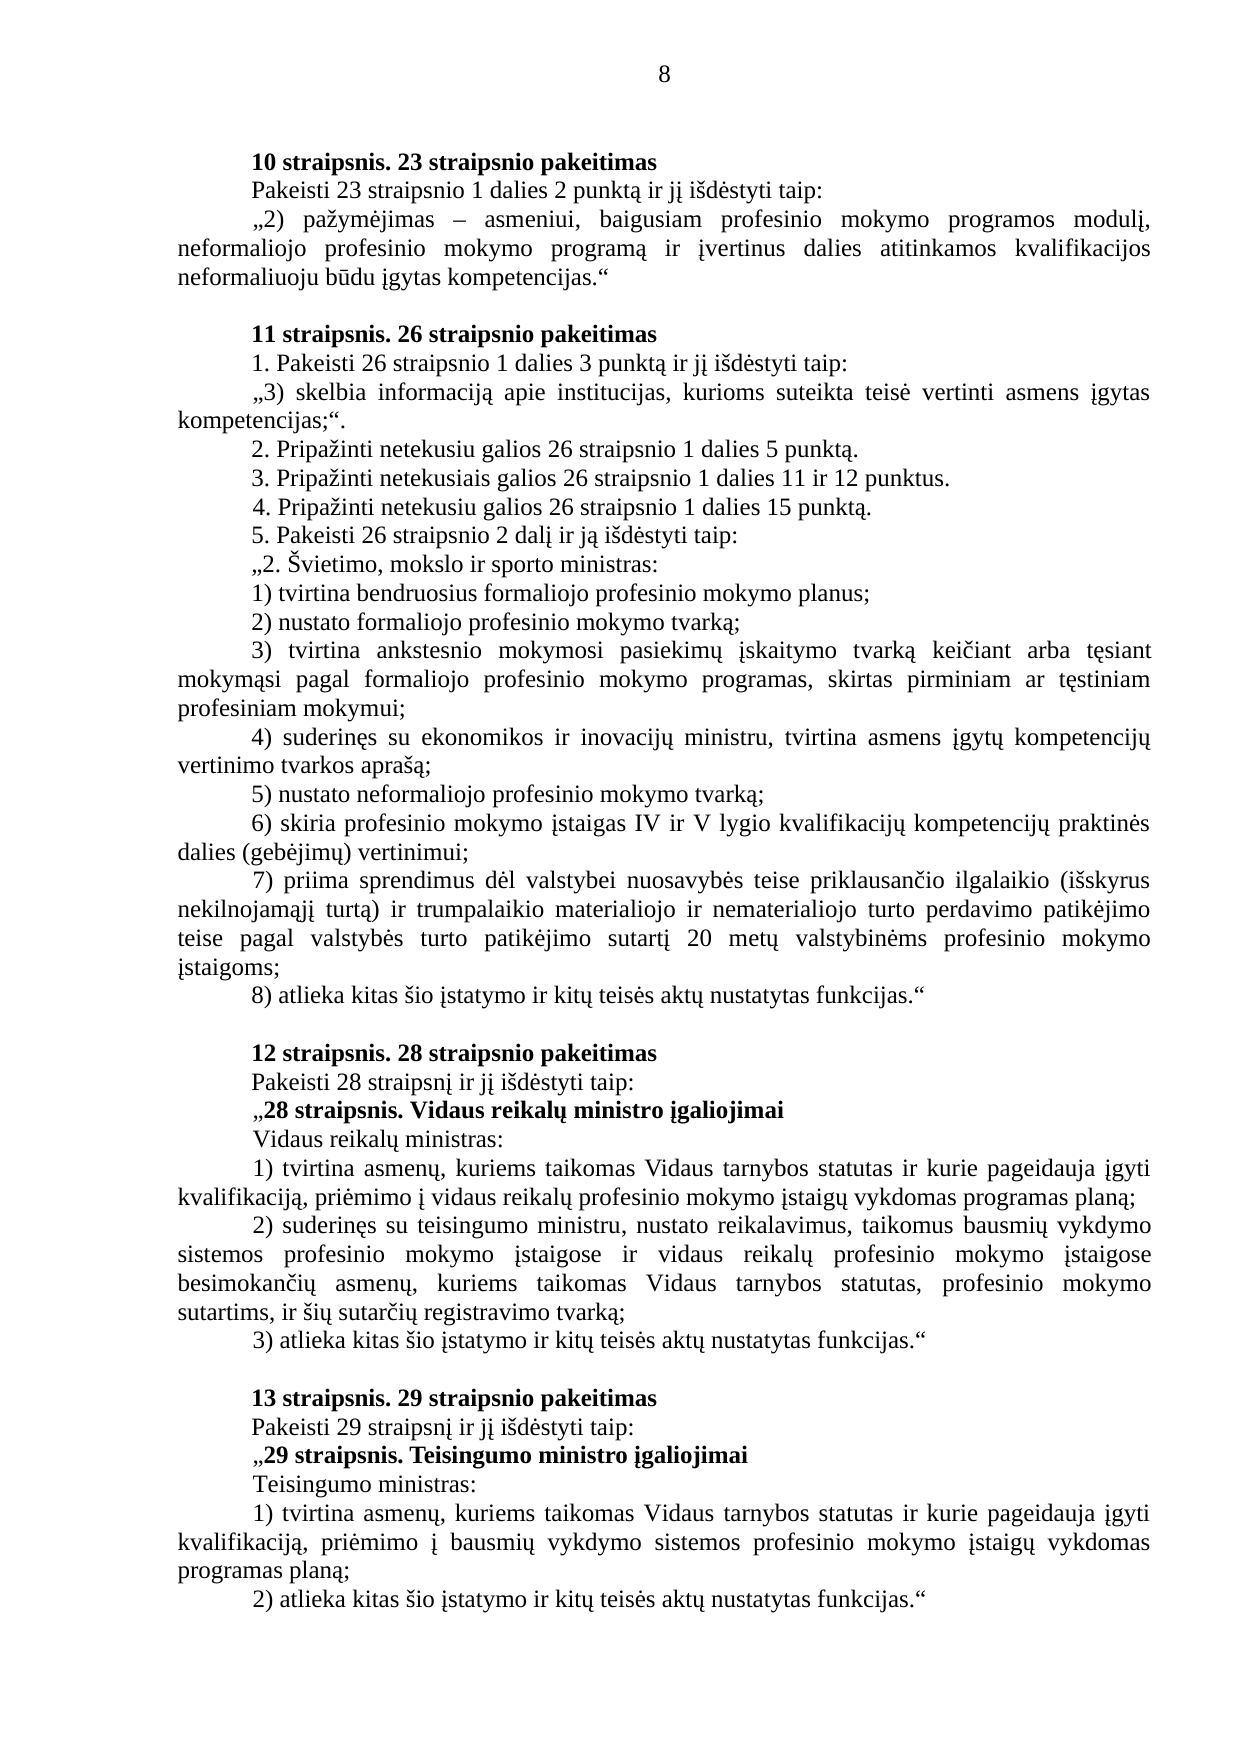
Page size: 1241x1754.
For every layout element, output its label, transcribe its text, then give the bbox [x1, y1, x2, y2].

text 2) atlieka kitas šio įstatymo ir kitų teisės aktų nustatytas funkcijas.“ [177, 1584, 1152, 1613]
text Pakeisti 29 straipsnį ir jį išdėstyti taip: [177, 1412, 1152, 1441]
text 1) tvirtina bendruosius formaliojo profesinio mokymo planus; [177, 578, 1152, 607]
text Pakeisti 28 straipsnį ir jį išdėstyti taip: [177, 1067, 1152, 1096]
text 5. Pakeisti 26 straipsnio 2 dalį ir ją išdėstyti taip: [177, 521, 1152, 549]
text 4) suderinęs su ekonomikos ir inovacijų ministru, tvirtina asmens įgytų kompetencijų vertinimo tvarkos aprašą; [177, 722, 1152, 779]
text Teisingumo ministras: [177, 1469, 1152, 1498]
text „28 straipsnis. Vidaus reikalų ministro įgaliojimai [177, 1096, 1152, 1124]
text 4. Pripažinti netekusiu galios 26 straipsnio 1 dalies 15 punktą. [177, 492, 1152, 521]
text 1) tvirtina asmenų, kuriems taikomas Vidaus tarnybos statutas ir kurie pageidauja įgyti kvalifikaciją, priėmimo į bausmių vykdymo sistemos profesinio mokymo įstaigų vykdomas programas planą; [177, 1498, 1152, 1584]
text „29 straipsnis. Teisingumo ministro įgaliojimai [177, 1441, 1152, 1469]
text 3) tvirtina ankstesnio mokymosi pasiekimų įskaitymo tvarką keičiant arba tęsiant mokymąsi pagal formaliojo profesinio mokymo programas, skirtas pirminiam ar tęstiniam profesiniam mokymui; [177, 636, 1152, 722]
text 2. Pripažinti netekusiu galios 26 straipsnio 1 dalies 5 punktą. [177, 434, 1152, 463]
text 2) nustato formaliojo profesinio mokymo tvarką; [177, 607, 1152, 636]
text 1. Pakeisti 26 straipsnio 1 dalies 3 punktą ir jį išdėstyti taip: [177, 348, 1152, 377]
text „2) pažymėjimas – asmeniui, baigusiam profesinio mokymo programos modulį, neformaliojo profesinio mokymo programą ir įvertinus dalies atitinkamos kvalifikacijos neformaliuoju būdu įgytas kompetencijas.“ [177, 204, 1152, 291]
text 2) suderinęs su teisingumo ministru, nustato reikalavimus, taikomus bausmių vykdymo sistemos profesinio mokymo įstaigose ir vidaus reikalų profesinio mokymo įstaigose besimokančių asmenų, kuriems taikomas Vidaus tarnybos statutas, profesinio mokymo sutartims, ir šių sutarčių registravimo tvarką; [177, 1211, 1152, 1326]
text „3) skelbia informaciją apie institucijas, kurioms suteikta teisė vertinti asmens įgytas kompetencijas;“. [177, 377, 1152, 434]
text 1) tvirtina asmenų, kuriems taikomas Vidaus tarnybos statutas ir kurie pageidauja įgyti kvalifikaciją, priėmimo į vidaus reikalų profesinio mokymo įstaigų vykdomas programas planą; [177, 1153, 1152, 1211]
text 3. Pripažinti netekusiais galios 26 straipsnio 1 dalies 11 ir 12 punktus. [177, 463, 1152, 492]
text 13 straipsnis. 29 straipsnio pakeitimas [177, 1383, 1152, 1412]
text 3) atlieka kitas šio įstatymo ir kitų teisės aktų nustatytas funkcijas.“ [177, 1326, 1152, 1354]
text 7) priima sprendimus dėl valstybei nuosavybės teise priklausančio ilgalaikio (išskyrus nekilnojamąjį turtą) ir trumpalaikio materialiojo ir nematerialiojo turto perdavimo patikėjimo teise pagal valstybės turto patikėjimo sutartį 20 metų valstybinėms profesinio mokymo įstaigoms; [177, 866, 1152, 981]
text „2. Švietimo, mokslo ir sporto ministras: [177, 549, 1152, 578]
text 12 straipsnis. 28 straipsnio pakeitimas [177, 1038, 1152, 1067]
text 11 straipsnis. 26 straipsnio pakeitimas [177, 319, 1152, 348]
text 10 straipsnis. 23 straipsnio pakeitimas [177, 147, 1152, 176]
text 6) skiria profesinio mokymo įstaigas IV ir V lygio kvalifikacijų kompetencijų praktinės dalies (gebėjimų) vertinimui; [177, 808, 1152, 866]
text 5) nustato neformaliojo profesinio mokymo tvarką; [177, 779, 1152, 808]
text 8) atlieka kitas šio įstatymo ir kitų teisės aktų nustatytas funkcijas.“ [177, 981, 1152, 1009]
text Pakeisti 23 straipsnio 1 dalies 2 punktą ir jį išdėstyti taip: [177, 176, 1152, 204]
text Vidaus reikalų ministras: [177, 1124, 1152, 1153]
